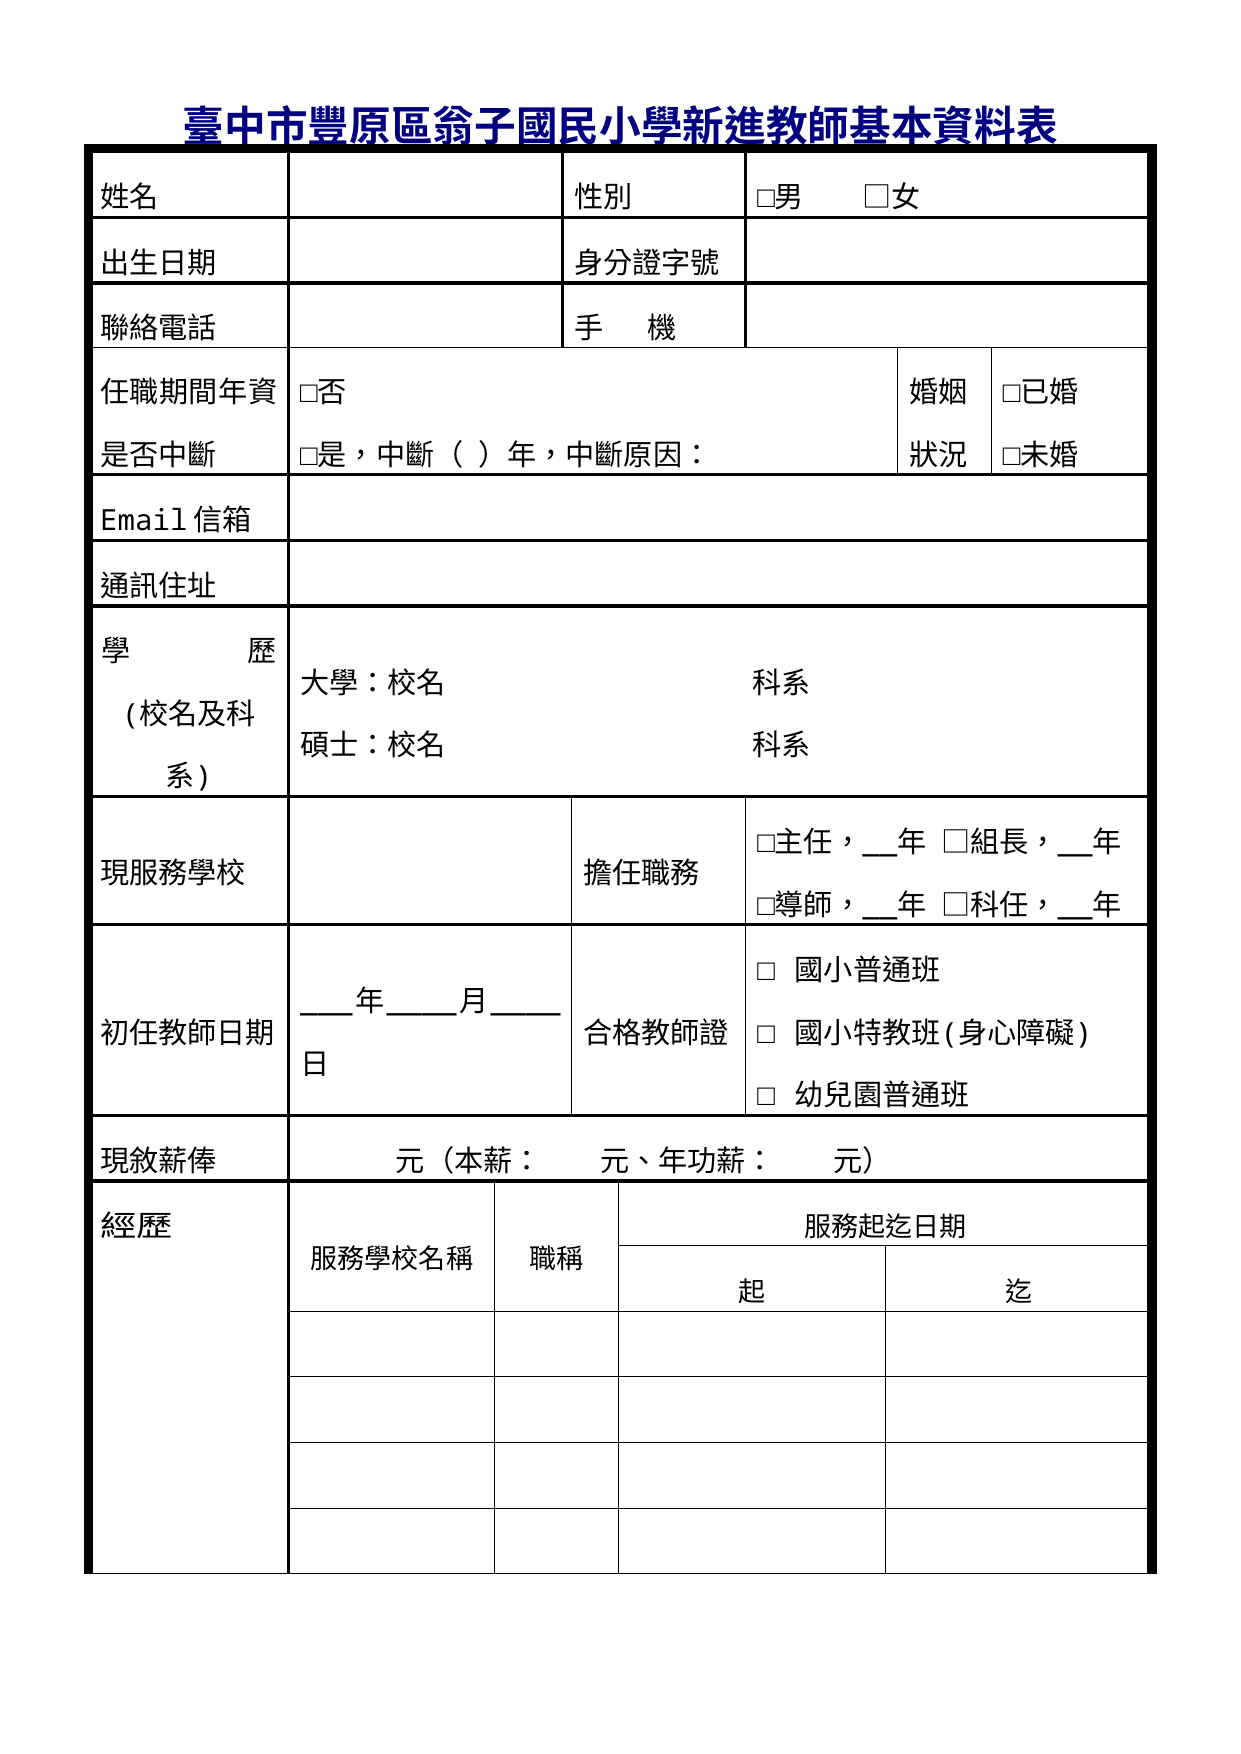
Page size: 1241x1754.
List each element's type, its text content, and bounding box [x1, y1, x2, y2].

table_cell [747, 285, 1147, 347]
table_cell 學 歷 (校名及科系) [93, 608, 287, 795]
table_cell Email信箱 [93, 476, 287, 539]
table_cell [290, 1312, 494, 1376]
table_cell [619, 1509, 885, 1573]
table_cell [886, 1377, 1147, 1442]
table_cell [619, 1312, 885, 1376]
table_cell □主任，__年 □組長，__年 □導師，__年 □科任，__年 [746, 798, 1147, 923]
table_cell 服務學校名稱 [290, 1183, 494, 1311]
table_cell [886, 1443, 1147, 1507]
table_cell 擔任職務 [572, 798, 745, 923]
table_cell [290, 1509, 494, 1573]
table_cell 經歷 [93, 1183, 287, 1573]
table_cell [495, 1443, 618, 1507]
table_cell 起 [619, 1246, 885, 1311]
table_cell 婚姻 狀況 [898, 348, 991, 473]
table_cell 初任教師日期 [93, 926, 287, 1114]
table_cell 通訊住址 [93, 542, 287, 604]
table_cell [619, 1443, 885, 1507]
table_cell [495, 1312, 618, 1376]
table_cell 合格教師證 [572, 926, 745, 1114]
table_cell [290, 1377, 494, 1442]
table_header 姓名 [93, 153, 287, 216]
table_cell [619, 1377, 885, 1442]
table_cell [290, 1443, 494, 1507]
table_header [290, 153, 561, 216]
text 臺中市豐原區翁子國民小學新進教師基本資料表 [148, 81, 1092, 144]
table_cell 國小普通班 國小特教班(身心障礙) 幼兒園普通班 [746, 926, 1147, 1114]
table_cell 迄 [886, 1246, 1147, 1311]
table_cell [290, 798, 571, 923]
table_cell 大學：校名 科系 碩士：校名 科系 [290, 608, 1147, 795]
table_cell 聯絡電話 [93, 285, 287, 347]
table_cell [747, 219, 1147, 281]
table_cell [886, 1509, 1147, 1573]
table_cell □已婚 □未婚 [992, 348, 1147, 473]
table_cell □否 □是，中斷（ ）年，中斷原因： [290, 348, 897, 473]
table_cell 出生日期 [93, 219, 287, 281]
table_cell [290, 285, 561, 347]
table_cell 手 機 [564, 285, 744, 347]
table_cell 現敘薪俸 [93, 1117, 287, 1179]
table_cell 任職期間年資是否中斷 [93, 348, 287, 473]
table_cell [290, 219, 561, 281]
table_cell 身分證字號 [564, 219, 744, 281]
table_cell [495, 1377, 618, 1442]
table_cell 服務起迄日期 [619, 1183, 1147, 1245]
table_header 性別 [564, 153, 744, 216]
table_cell [290, 542, 1147, 604]
table_cell 職稱 [495, 1183, 618, 1311]
table_cell 元（本薪： 元、年功薪： 元） [290, 1117, 1147, 1179]
table_cell 現服務學校 [93, 798, 287, 923]
table_cell [290, 476, 1147, 539]
table_header □男 □女 [747, 153, 1147, 216]
table_cell ___年____月____日 [290, 926, 571, 1114]
table_cell [495, 1509, 618, 1573]
table_cell [886, 1312, 1147, 1376]
